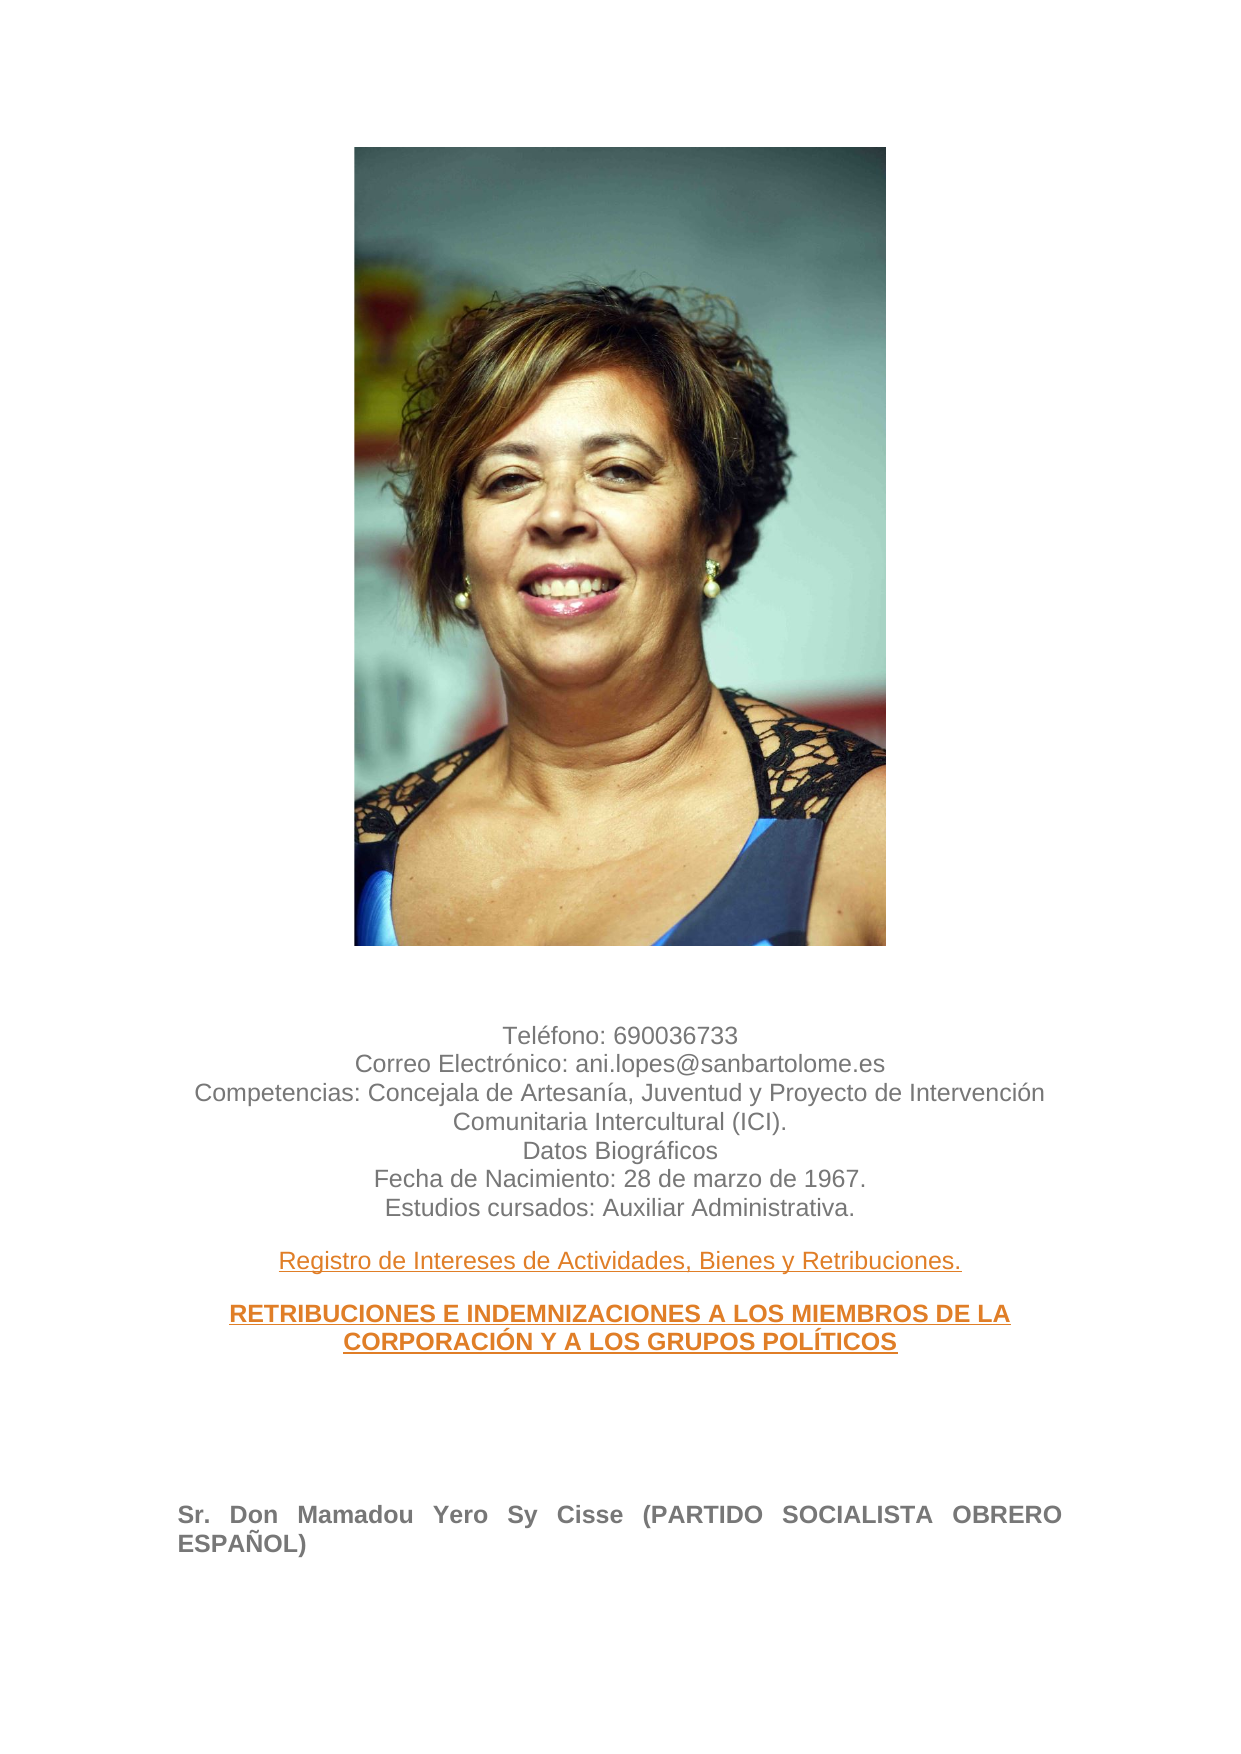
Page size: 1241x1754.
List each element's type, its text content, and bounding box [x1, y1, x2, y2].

text Sr. Don Mamadou Yero Sy Cisse (PARTIDO SOCIALISTA OBRERO ESPAÑOL) [177, 1500, 1063, 1558]
picture [354, 147, 886, 946]
text Teléfono: 690036733 Correo Electrónico: ani.lopes@sanbartolome.es Competencias: Concejala de Artesanía, Juventud y Proyecto de Intervención Comunitaria Intercultural (ICI). Datos Biográficos Fecha de Nacimiento: 28 de marzo de 1967. Estudios cursados: Auxiliar Administrativa. [177, 1021, 1063, 1222]
text Registro de Intereses de Actividades, Bienes y Retribuciones. [177, 1246, 1063, 1274]
text RETRIBUCIONES E INDEMNIZACIONES A LOS MIEMBROS DE LA CORPORACIÓN Y A LOS GRUPOS POLÍTICOS [177, 1298, 1063, 1356]
